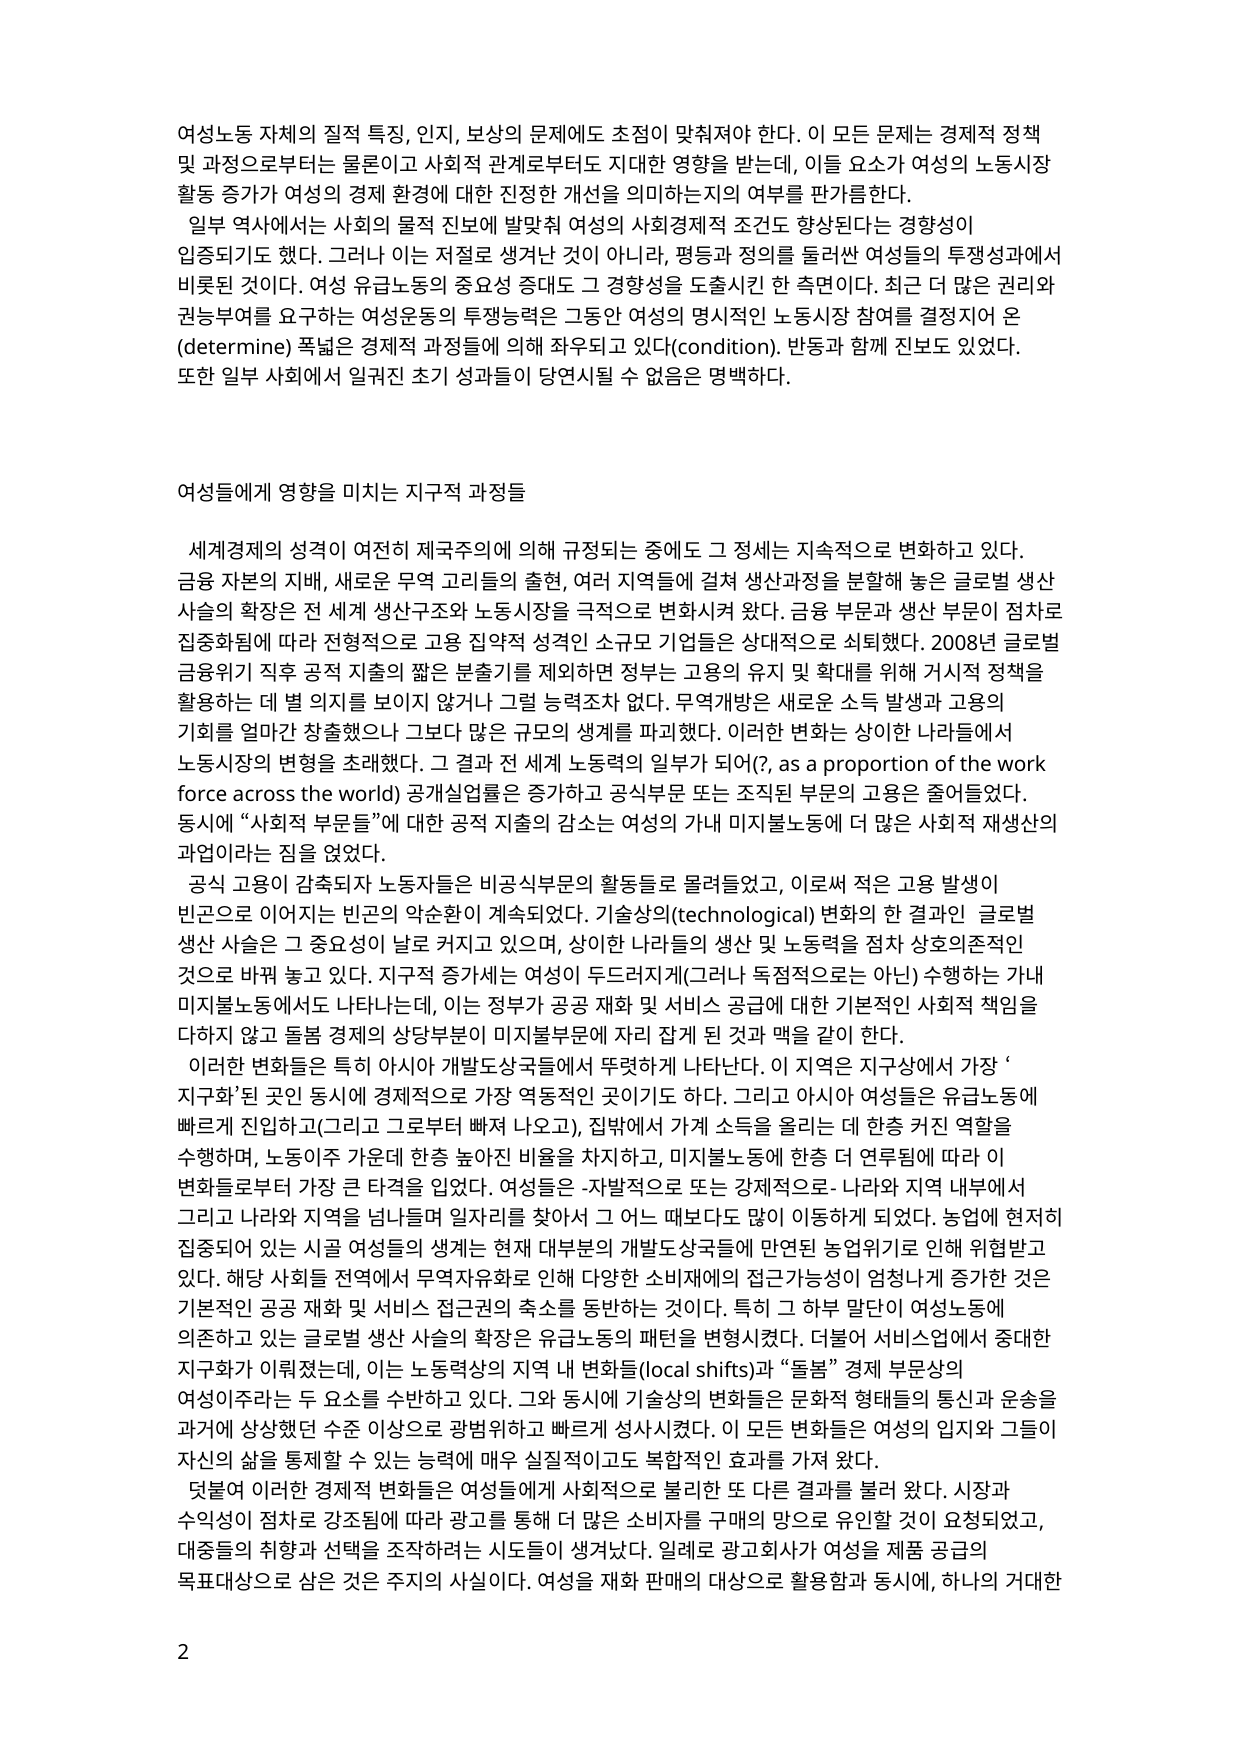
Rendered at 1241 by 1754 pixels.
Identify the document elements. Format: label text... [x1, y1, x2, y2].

text 여성노동 자체의 질적 특징, 인지, 보상의 문제에도 초점이 맞춰져야 한다. 이 모든 문제는 경제적 정책 및 과정으로부터는 물론이고 사회적 관계로부터도 지대한 영향을 받는데, 이들 요소가 여성의 노동시장 활동 증가가 여성의 경제 환경에 대한 진정한 개선을 의미하는지의 여부를 판가름한다. [177, 118, 1063, 209]
text 세계경제의 성격이 여전히 제국주의에 의해 규정되는 중에도 그 정세는 지속적으로 변화하고 있다. 금융 자본의 지배, 새로운 무역 고리들의 출현, 여러 지역들에 걸쳐 생산과정을 분할해 놓은 글로벌 생산 사슬의 확장은 전 세계 생산구조와 노동시장을 극적으로 변화시켜 왔다. 금융 부문과 생산 부문이 점차로 집중화됨에 따라 전형적으로 고용 집약적 성격인 소규모 기업들은 상대적으로 쇠퇴했다. 2008년 글로벌 금융위기 직후 공적 지출의 짧은 분출기를 제외하면 정부는 고용의 유지 및 확대를 위해 거시적 정책을 활용하는 데 별 의지를 보이지 않거나 그럴 능력조차 없다. 무역개방은 새로운 소득 발생과 고용의 기회를 얼마간 창출했으나 그보다 많은 규모의 생계를 파괴했다. 이러한 변화는 상이한 나라들에서 노동시장의 변형을 초래했다. 그 결과 전 세계 노동력의 일부가 되어(?, as a proportion of the work force across the world) 공개실업률은 증가하고 공식부문 또는 조직된 부문의 고용은 줄어들었다. 동시에 “사회적 부문들”에 대한 공적 지출의 감소는 여성의 가내 미지불노동에 더 많은 사회적 재생산의 과업이라는 짐을 얹었다. [177, 535, 1063, 868]
text 일부 역사에서는 사회의 물적 진보에 발맞춰 여성의 사회경제적 조건도 향상된다는 경향성이 입증되기도 했다. 그러나 이는 저절로 생겨난 것이 아니라, 평등과 정의를 둘러싼 여성들의 투쟁성과에서 비롯된 것이다. 여성 유급노동의 중요성 증대도 그 경향성을 도출시킨 한 측면이다. 최근 더 많은 권리와 권능부여를 요구하는 여성운동의 투쟁능력은 그동안 여성의 명시적인 노동시장 참여를 결정지어 온(determine) 폭넓은 경제적 과정들에 의해 좌우되고 있다(condition). 반동과 함께 진보도 있었다. 또한 일부 사회에서 일궈진 초기 성과들이 당연시될 수 없음은 명백하다. [177, 209, 1063, 391]
text 이러한 변화들은 특히 아시아 개발도상국들에서 뚜렷하게 나타난다. 이 지역은 지구상에서 가장 ‘지구화’된 곳인 동시에 경제적으로 가장 역동적인 곳이기도 하다. 그리고 아시아 여성들은 유급노동에 빠르게 진입하고(그리고 그로부터 빠져 나오고), 집밖에서 가계 소득을 올리는 데 한층 커진 역할을 수행하며, 노동이주 가운데 한층 높아진 비율을 차지하고, 미지불노동에 한층 더 연루됨에 따라 이 변화들로부터 가장 큰 타격을 입었다. 여성들은 -자발적으로 또는 강제적으로- 나라와 지역 내부에서 그리고 나라와 지역을 넘나들며 일자리를 찾아서 그 어느 때보다도 많이 이동하게 되었다. 농업에 현저히 집중되어 있는 시골 여성들의 생계는 현재 대부분의 개발도상국들에 만연된 농업위기로 인해 위협받고 있다. 해당 사회들 전역에서 무역자유화로 인해 다양한 소비재에의 접근가능성이 엄청나게 증가한 것은 기본적인 공공 재화 및 서비스 접근권의 축소를 동반하는 것이다. 특히 그 하부 말단이 여성노동에 의존하고 있는 글로벌 생산 사슬의 확장은 유급노동의 패턴을 변형시켰다. 더불어 서비스업에서 중대한 지구화가 이뤄졌는데, 이는 노동력상의 지역 내 변화들(local shifts)과 “돌봄” 경제 부문상의 여성이주라는 두 요소를 수반하고 있다. 그와 동시에 기술상의 변화들은 문화적 형태들의 통신과 운송을 과거에 상상했던 수준 이상으로 광범위하고 빠르게 성사시켰다. 이 모든 변화들은 여성의 입지와 그들이 자신의 삶을 통제할 수 있는 능력에 매우 실질적이고도 복합적인 효과를 가져 왔다. [177, 1050, 1063, 1474]
text 덧붙여 이러한 경제적 변화들은 여성들에게 사회적으로 불리한 또 다른 결과를 불러 왔다. 시장과 수익성이 점차로 강조됨에 따라 광고를 통해 더 많은 소비자를 구매의 망으로 유인할 것이 요청되었고, 대중들의 취향과 선택을 조작하려는 시도들이 생겨났다. 일례로 광고회사가 여성을 제품 공급의 목표대상으로 삼은 것은 주지의 사실이다. 여성을 재화 판매의 대상으로 활용함과 동시에, 하나의 거대한 [177, 1474, 1063, 1595]
text 공식 고용이 감축되자 노동자들은 비공식부문의 활동들로 몰려들었고, 이로써 적은 고용 발생이 빈곤으로 이어지는 빈곤의 악순환이 계속되었다. 기술상의(technological) 변화의 한 결과인 글로벌 생산 사슬은 그 중요성이 날로 커지고 있으며, 상이한 나라들의 생산 및 노동력을 점차 상호의존적인 것으로 바꿔 놓고 있다. 지구적 증가세는 여성이 두드러지게(그러나 독점적으로는 아닌) 수행하는 가내 미지불노동에서도 나타나는데, 이는 정부가 공공 재화 및 서비스 공급에 대한 기본적인 사회적 책임을 다하지 않고 돌봄 경제의 상당부분이 미지불부문에 자리 잡게 된 것과 맥을 같이 한다. [177, 868, 1063, 1050]
text 여성들에게 영향을 미치는 지구적 과정들 [177, 476, 1063, 506]
